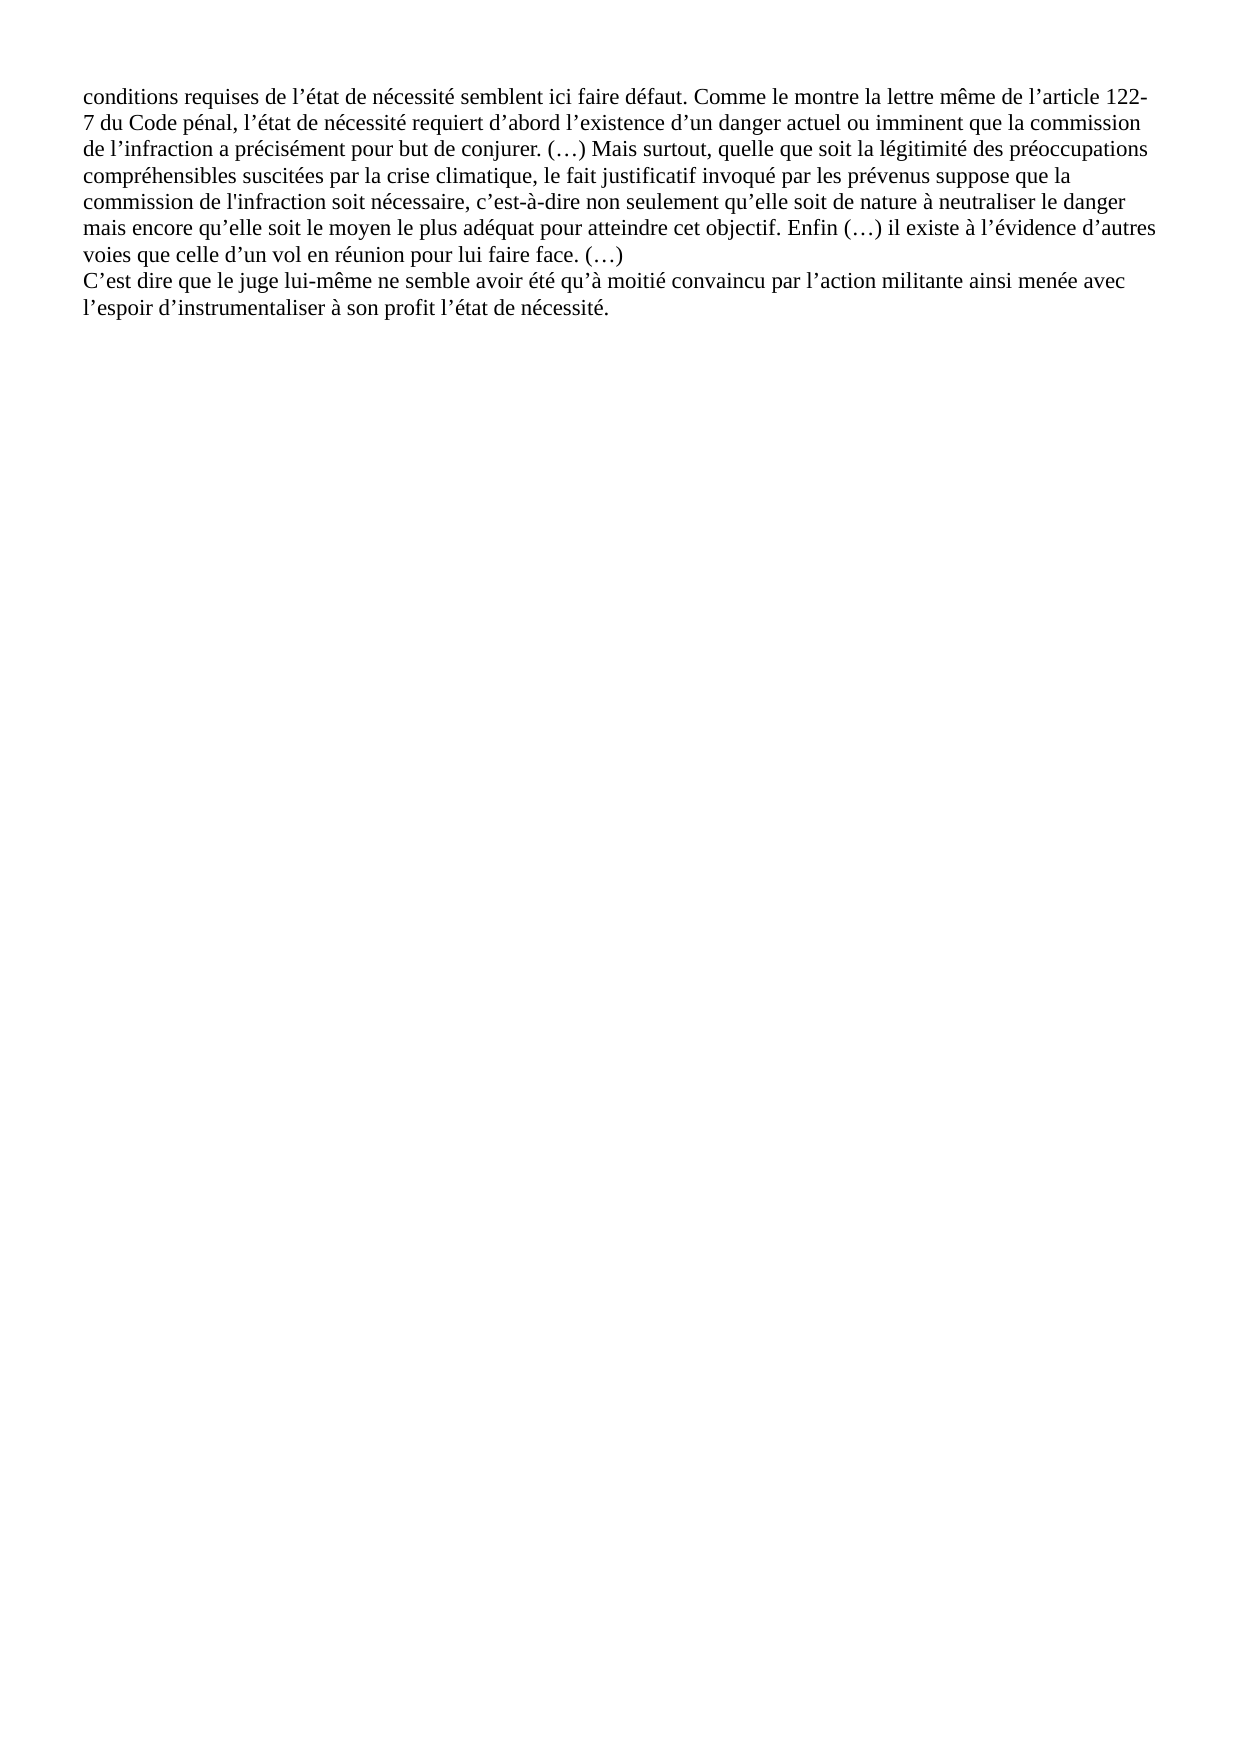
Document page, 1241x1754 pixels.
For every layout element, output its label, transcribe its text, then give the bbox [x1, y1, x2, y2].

table_cell conditions requises de l’état de nécessité semblent ici faire défaut. Comme le montre la lettre même de l’article 122-7 du Code pénal, l’état de nécessité requiert d’abord l’existence d’un danger actuel ou imminent que la commission de l’infraction a précisément pour but de conjurer. (…) Mais surtout, quelle que soit la légitimité des préoccupations compréhensibles suscitées par la crise climatique, le fait justificatif invoqué par les prévenus suppose que la commission de l'infraction soit nécessaire, c’est-à-dire non seulement qu’elle soit de nature à neutraliser le danger mais encore qu’elle soit le moyen le plus adéquat pour atteindre cet objectif. Enfin (…) il existe à l’évidence d’autres voies que celle d’un vol en réunion pour lui faire face. (…) C’est dire que le juge lui-même ne semble avoir été qu’à moitié convaincu par l’action militante ainsi menée avec l’espoir d’instrumentaliser à son profit l’état de nécessité. [83, 83, 1157, 346]
